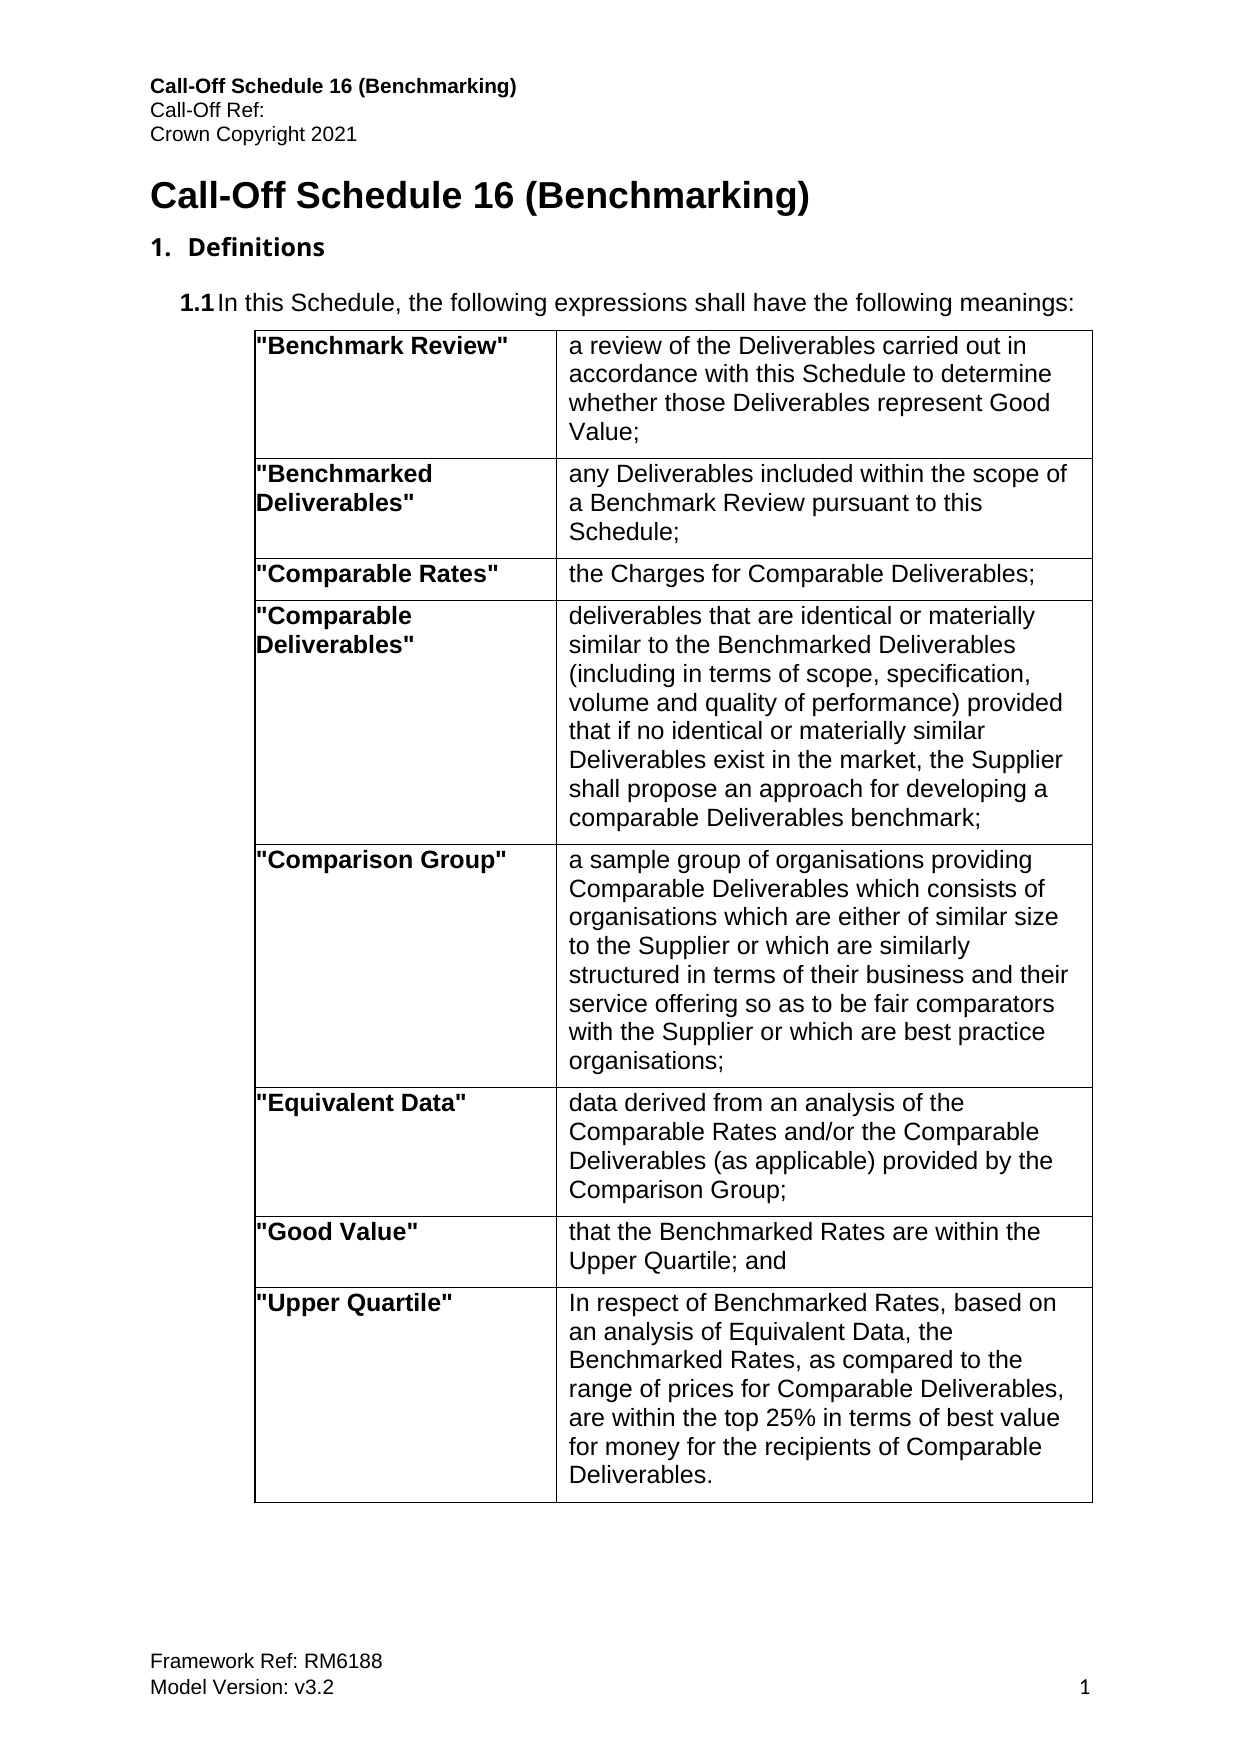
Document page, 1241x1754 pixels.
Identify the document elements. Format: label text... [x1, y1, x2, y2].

table_cell "Comparable Rates" [256, 559, 556, 600]
list Definitions [150, 229, 1109, 263]
list In this Schedule, the following expressions shall have the following meanings: [179, 288, 1109, 317]
table_cell "Benchmarked Deliverables" [256, 459, 556, 558]
table_cell deliverables that are identical or materially similar to the Benchmarked Deliverables (including in terms of scope, specification, volume and quality of performance) provided that if no identical or materially similar Deliverables exist in the market, the Supplier shall propose an approach for developing a comparable Deliverables benchmark; [557, 601, 1092, 844]
table_cell "Good Value" [256, 1217, 556, 1287]
table_cell "Equivalent Data" [256, 1088, 556, 1216]
table_header "Benchmark Review" [256, 331, 556, 458]
table_cell that the Benchmarked Rates are within the Upper Quartile; and [557, 1217, 1092, 1287]
subtitle Call-Off Schedule 16 (Benchmarking) [150, 174, 1109, 217]
table_cell any Deliverables included within the scope of a Benchmark Review pursuant to this Schedule; [557, 459, 1092, 558]
table_cell a sample group of organisations providing Comparable Deliverables which consists of organisations which are either of similar size to the Supplier or which are similarly structured in terms of their business and their service offering so as to be fair comparators with the Supplier or which are best practice organisations; [557, 845, 1092, 1087]
table_cell "Comparison Group" [256, 845, 556, 1087]
table_header a review of the Deliverables carried out in accordance with this Schedule to determine whether those Deliverables represent Good Value; [557, 331, 1092, 458]
table_cell "Comparable Deliverables" [256, 601, 556, 844]
table_cell the Charges for Comparable Deliverables; [557, 559, 1092, 600]
table_cell In respect of Benchmarked Rates, based on an analysis of Equivalent Data, the Benchmarked Rates, as compared to the range of prices for Comparable Deliverables, are within the top 25% in terms of best value for money for the recipients of Comparable Deliverables. [557, 1288, 1092, 1502]
table_cell "Upper Quartile" [256, 1288, 556, 1502]
table_cell data derived from an analysis of the Comparable Rates and/or the Comparable Deliverables (as applicable) provided by the Comparison Group; [557, 1088, 1092, 1216]
